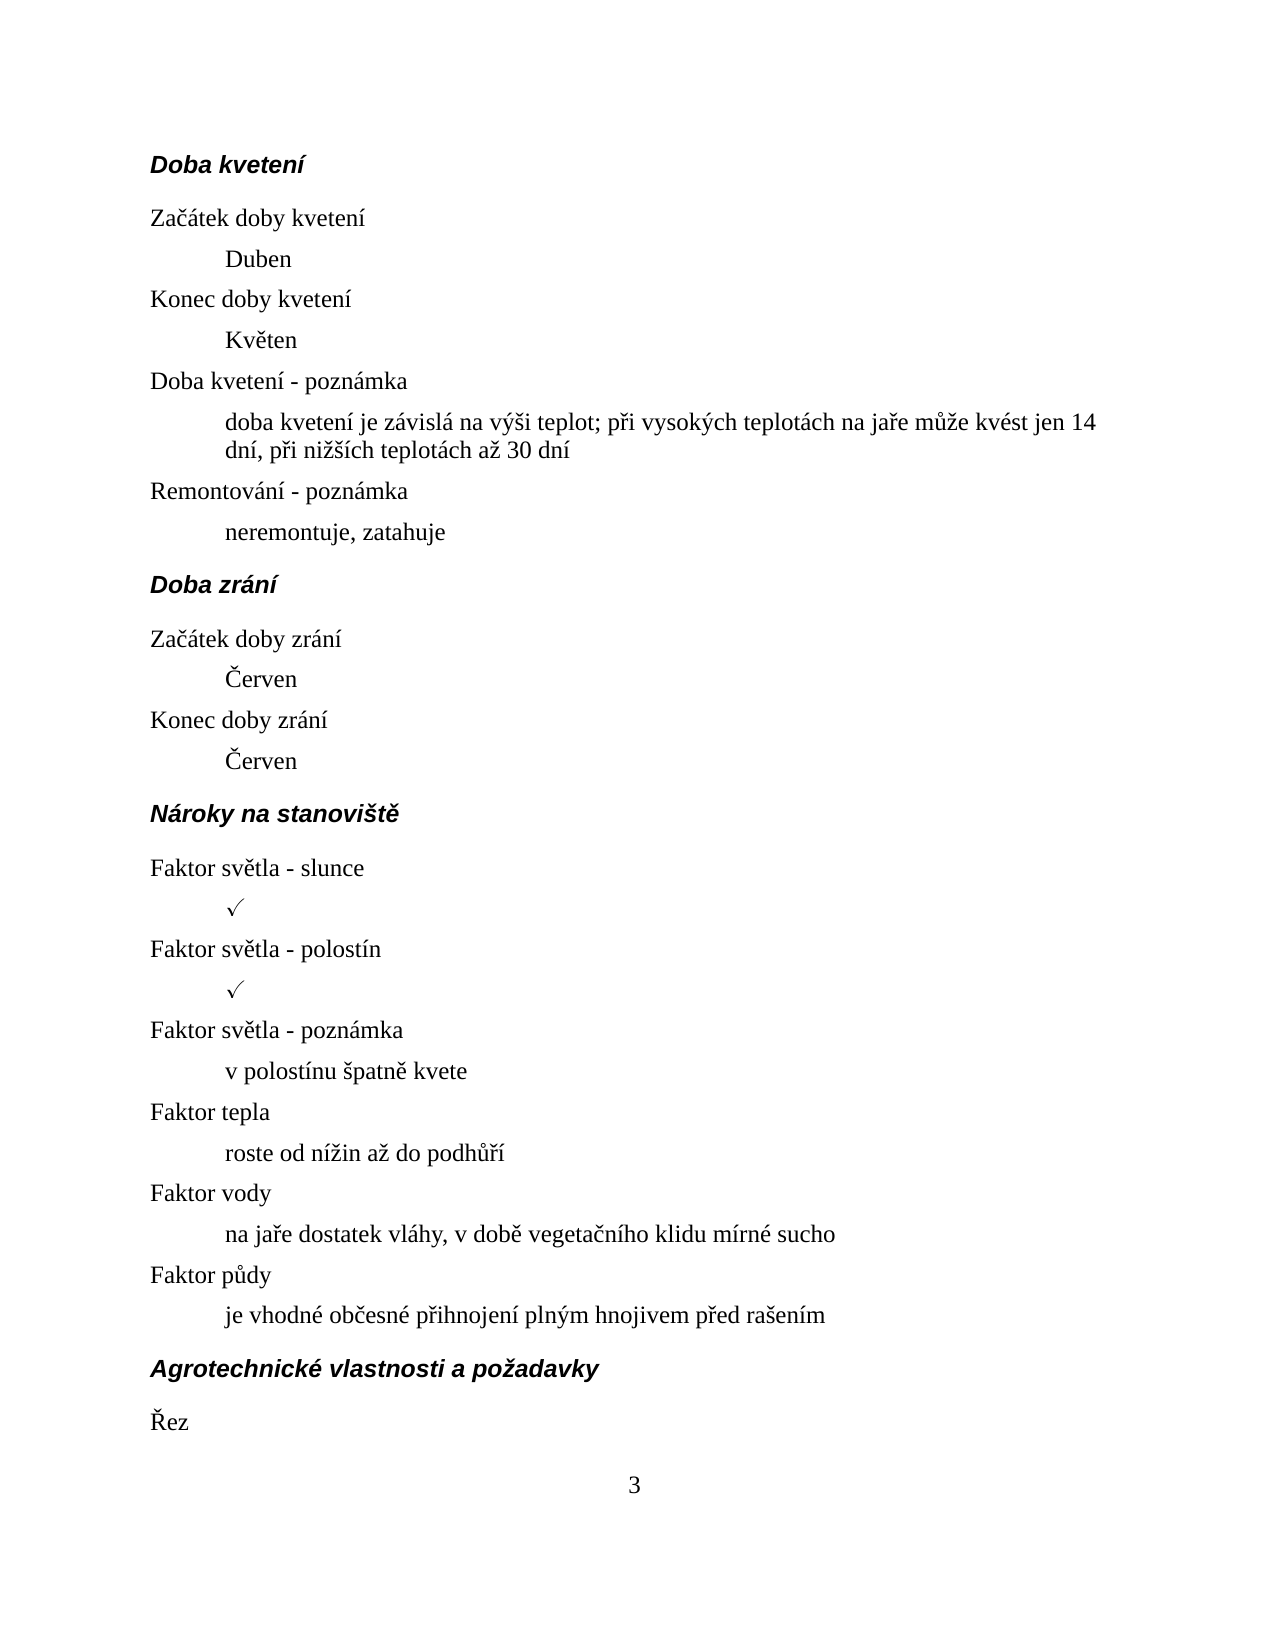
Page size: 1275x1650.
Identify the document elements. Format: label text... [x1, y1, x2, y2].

text Doba kvetení - poznámka [150, 366, 1125, 395]
text Faktor tepla [150, 1097, 1125, 1126]
text Faktor světla - polostín [150, 934, 1125, 963]
text ✓ [225, 975, 1125, 1003]
text Konec doby zrání [150, 705, 1125, 734]
subtitle Doba kvetení [150, 150, 1125, 178]
text Červen [225, 664, 1125, 693]
subtitle Agrotechnické vlastnosti a požadavky [150, 1354, 1125, 1383]
subtitle Nároky na stanoviště [150, 799, 1125, 828]
text Začátek doby kvetení [150, 203, 1125, 232]
text roste od nížin až do podhůří [225, 1138, 1125, 1166]
text Červen [225, 746, 1125, 774]
text Začátek doby zrání [150, 624, 1125, 652]
text Faktor světla - slunce [150, 853, 1125, 881]
text Řez [150, 1407, 1125, 1436]
text Faktor půdy [150, 1260, 1125, 1289]
text Květen [225, 325, 1125, 354]
text je vhodné občesné přihnojení plným hnojivem před rašením [225, 1301, 1125, 1329]
text v polostínu špatně kvete [225, 1056, 1125, 1085]
text ✓ [225, 893, 1125, 922]
text na jaře dostatek vláhy, v době vegetačního klidu mírné sucho [225, 1219, 1125, 1248]
text Konec doby kvetení [150, 284, 1125, 313]
text doba kvetení je závislá na výši teplot; při vysokých teplotách na jaře může kvést jen 14 dní, při nižších teplotách až 30 dní [225, 407, 1125, 464]
text Duben [225, 244, 1125, 272]
text Faktor vody [150, 1178, 1125, 1207]
text Faktor světla - poznámka [150, 1016, 1125, 1044]
text neremontuje, zatahuje [225, 517, 1125, 546]
text Remontování - poznámka [150, 476, 1125, 505]
subtitle Doba zrání [150, 571, 1125, 599]
